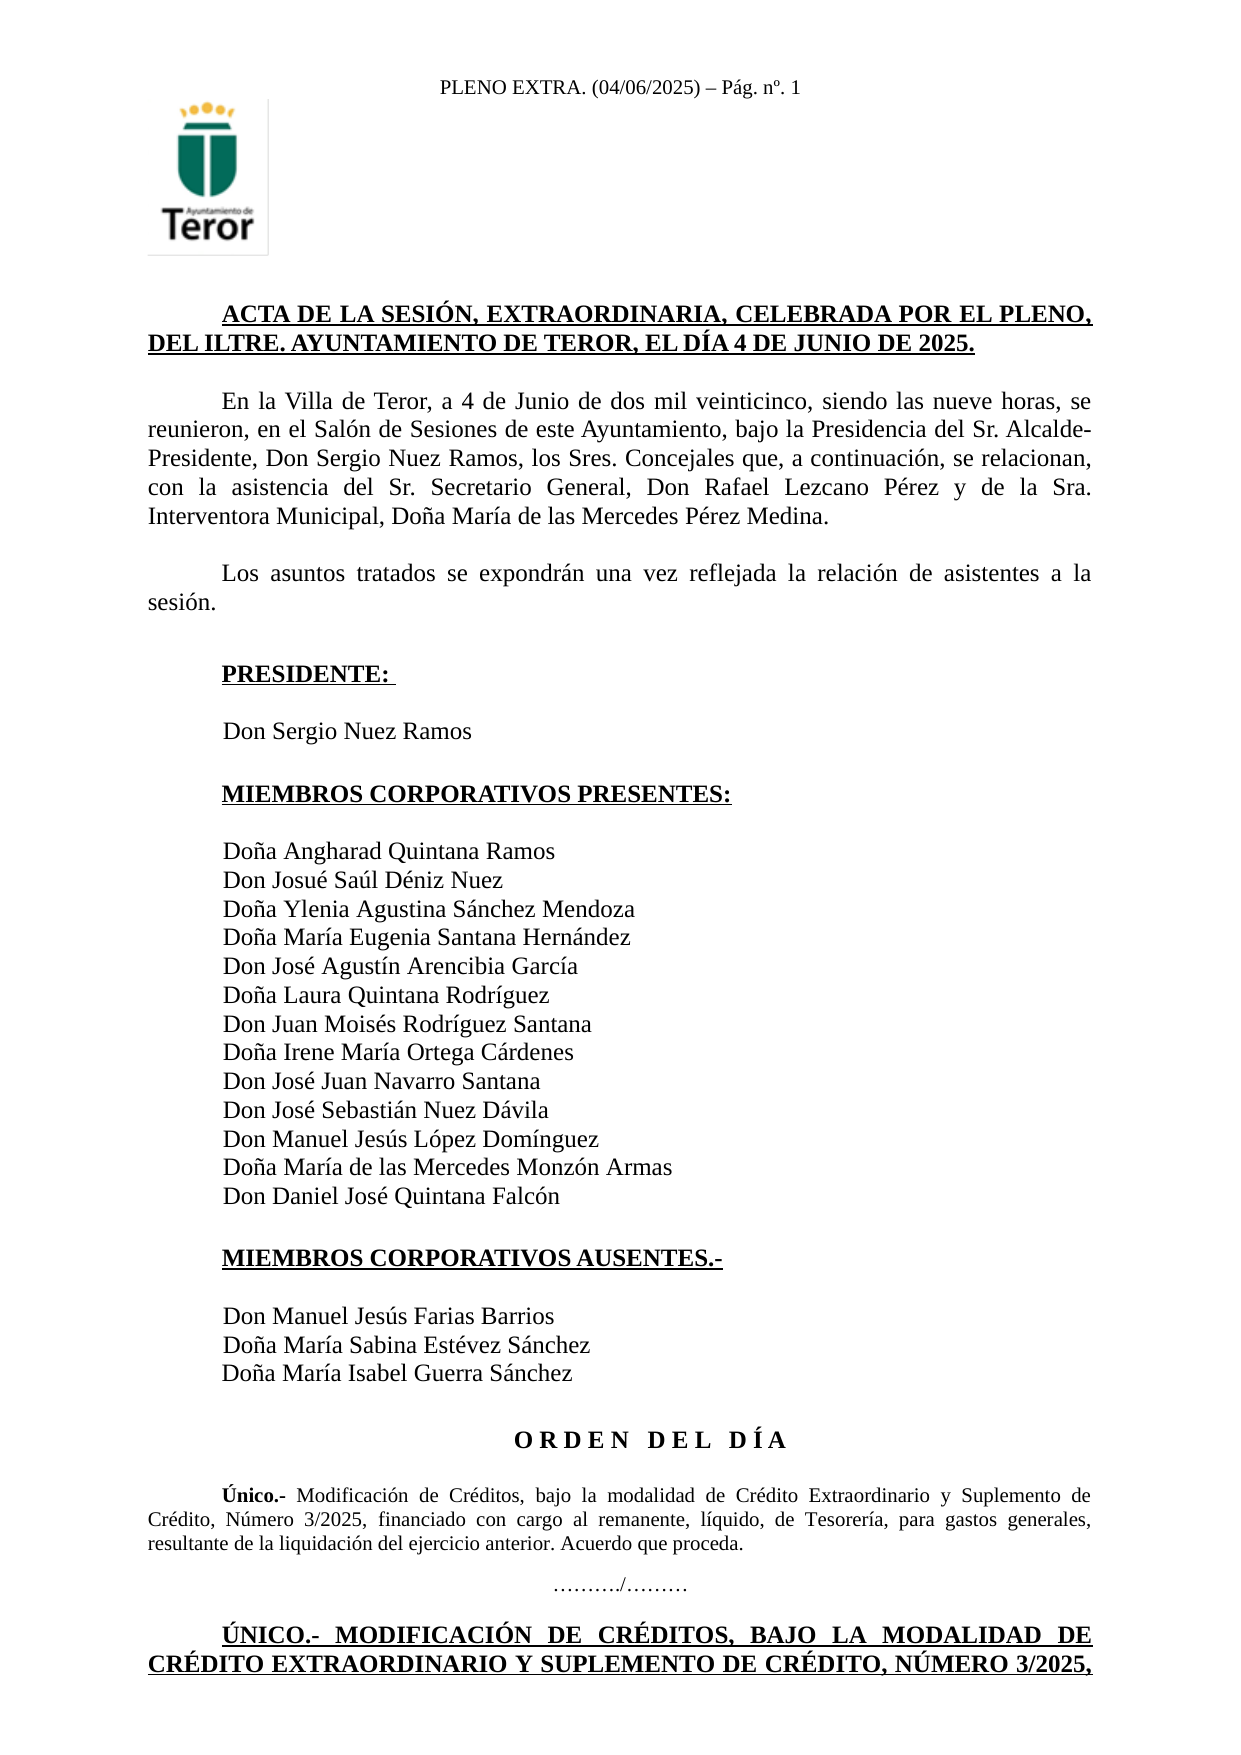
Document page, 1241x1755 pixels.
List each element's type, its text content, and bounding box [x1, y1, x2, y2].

text Don José Juan Navarro Santana [148, 1066, 1093, 1095]
text Don José Sebastián Nuez Dávila [148, 1095, 1093, 1124]
text Don Sergio Nuez Ramos [148, 716, 1093, 745]
text Don Juan Moisés Rodríguez Santana [148, 1009, 1093, 1037]
text Doña Laura Quintana Rodríguez [148, 980, 1093, 1009]
text ACTA DE LA SESIÓN, EXTRAORDINARIA, CELEBRADA POR EL PLENO, DEL ILTRE. AYUNTAMIENTO DE TEROR, EL DÍA 4 DE JUNIO DE 2025. [148, 299, 1093, 357]
text Don Manuel Jesús López Domínguez [148, 1124, 1093, 1152]
text Don Josué Saúl Déniz Nuez [148, 865, 1093, 894]
text MIEMBROS CORPORATIVOS AUSENTES.- [148, 1243, 1093, 1272]
text Don Manuel Jesús Farias Barrios [148, 1301, 1093, 1330]
text Don José Agustín Arencibia García [148, 951, 1093, 980]
text Doña María de las Mercedes Monzón Armas [148, 1152, 1093, 1181]
text Doña María Sabina Estévez Sánchez [148, 1330, 1093, 1358]
text Los asuntos tratados se expondrán una vez reflejada la relación de asistentes a la sesión. [148, 558, 1093, 616]
text Doña Irene María Ortega Cárdenes [148, 1037, 1093, 1066]
text ………./……… [148, 1572, 1093, 1596]
text Doña María Eugenia Santana Hernández [148, 922, 1093, 951]
text O R D E N D E L D Í A [148, 1426, 1093, 1454]
text En la Villa de Teror, a 4 de Junio de dos mil veinticinco, siendo las nueve horas, se reunieron, en el Salón de Sesiones de este Ayuntamiento, bajo la Presidencia del Sr. Alcalde-Presidente, Don Sergio Nuez Ramos, los Sres. Concejales que, a continuación, se relacionan, con la asistencia del Sr. Secretario General, Don Rafael Lezcano Pérez y de la Sra. Interventora Municipal, Doña María de las Mercedes Pérez Medina. [148, 386, 1093, 529]
text ÚNICO.- MODIFICACIÓN DE CRÉDITOS, BAJO LA MODALIDAD DE CRÉDITO EXTRAORDINARIO Y SUPLEMENTO DE CRÉDITO, NÚMERO 3/2025, [148, 1620, 1093, 1674]
text MIEMBROS CORPORATIVOS PRESENTES: [148, 779, 1093, 807]
text Don Daniel José Quintana Falcón [148, 1181, 1093, 1210]
text Doña María Isabel Guerra Sánchez [148, 1358, 1093, 1387]
text Único.- Modificación de Créditos, bajo la modalidad de Crédito Extraordinario y Suplemento de Crédito, Número 3/2025, financiado con cargo al remanente, líquido, de Tesorería, para gastos generales, resultante de la liquidación del ejercicio anterior. Acuerdo que proceda. [148, 1483, 1093, 1555]
text PRESIDENTE: [148, 659, 1093, 688]
text Doña Ylenia Agustina Sánchez Mendoza [148, 894, 1093, 922]
text Doña Angharad Quintana Ramos [148, 836, 1093, 865]
